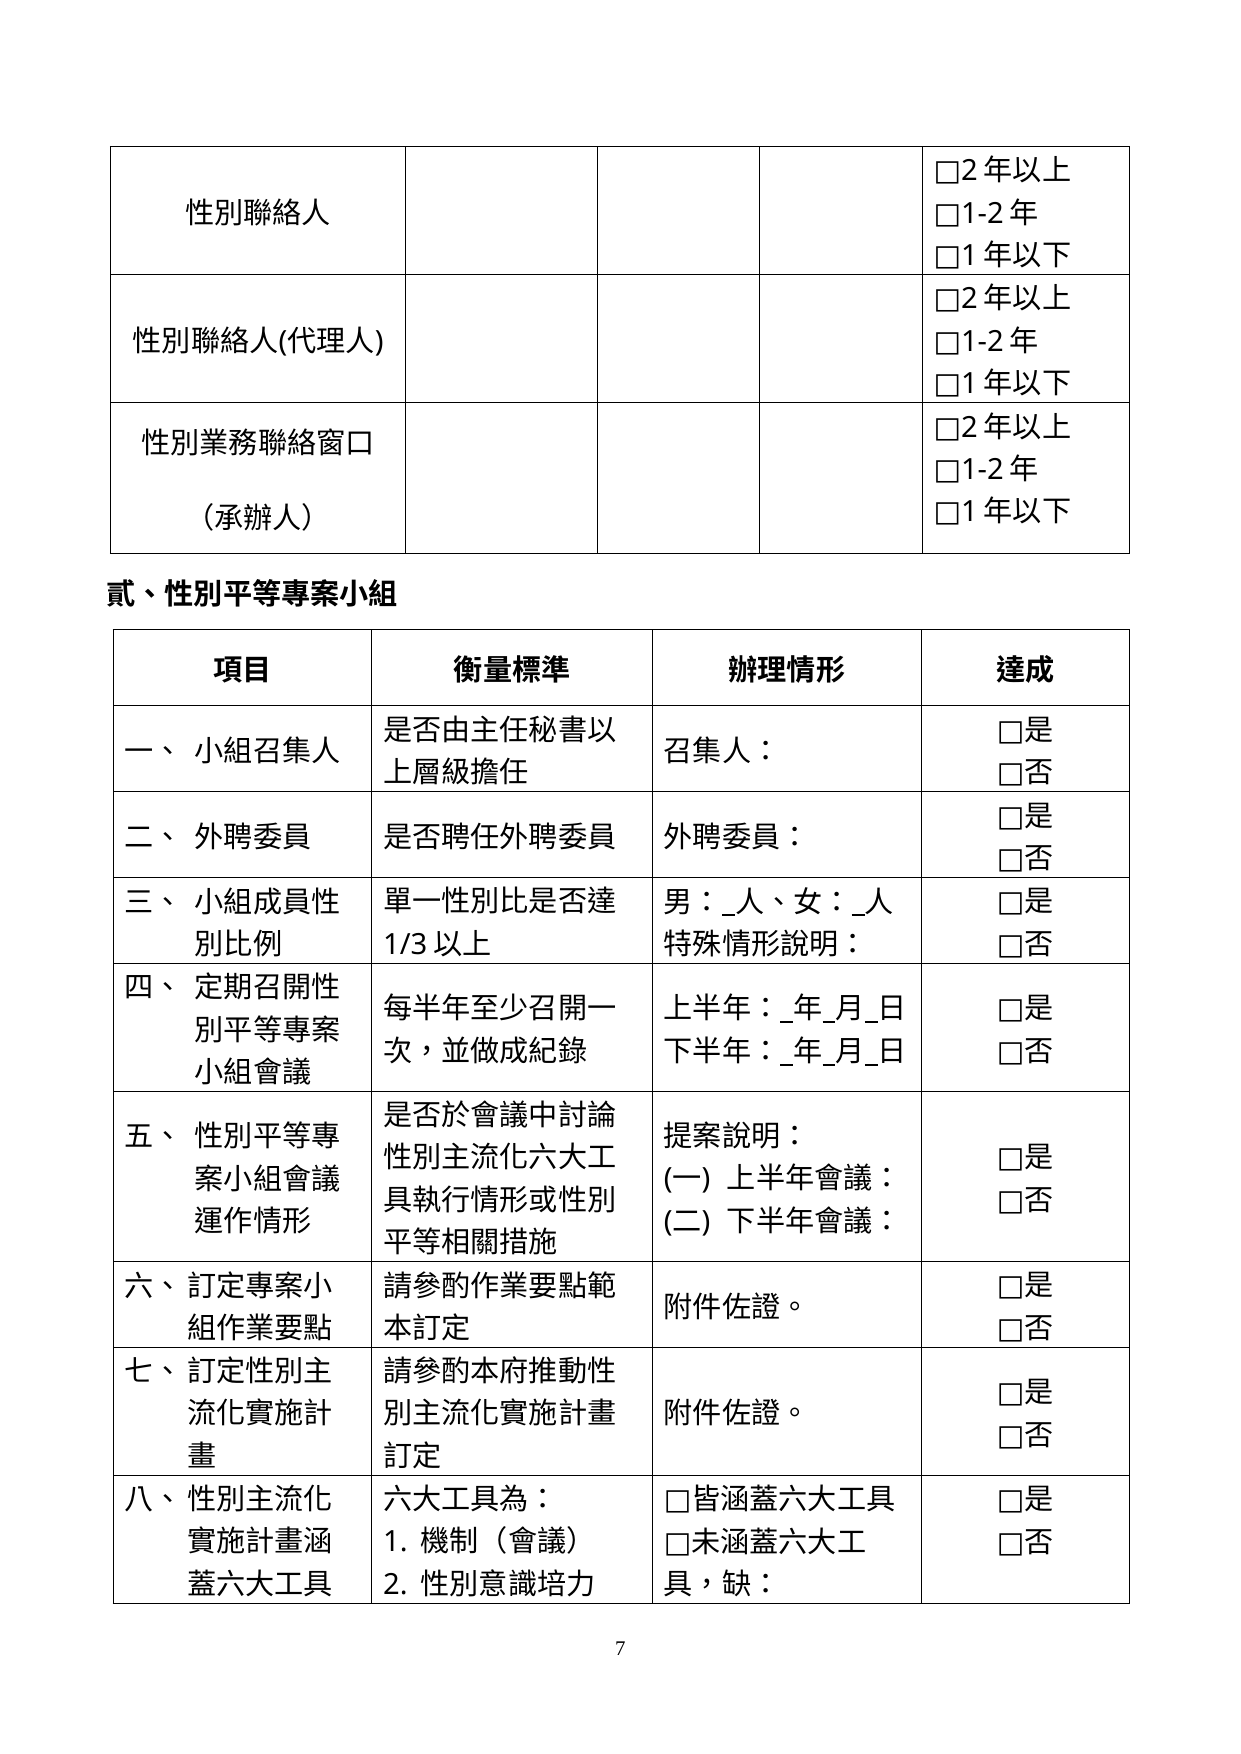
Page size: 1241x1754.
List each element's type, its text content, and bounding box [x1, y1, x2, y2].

table_cell 外聘委員 [114, 792, 371, 877]
table_cell 請參酌作業要點範本訂定 [372, 1262, 652, 1347]
table_cell [760, 275, 922, 402]
table_cell □皆涵蓋六大工具 □未涵蓋六大工具，缺： [653, 1476, 921, 1603]
table_cell 六大工具為： 機制（會議） 性別意識培力 性別影響評估 性別統計 性別分析 性別預算 [372, 1476, 652, 1603]
table_cell □是 □否 [922, 1262, 1129, 1347]
table_cell [598, 275, 759, 402]
table_cell 是否由主任秘書以上層級擔任 [372, 706, 652, 791]
table_cell 性別平等專案小組會議運作情形 [114, 1092, 371, 1261]
table_cell [760, 147, 922, 274]
table_cell □是 □否 [922, 964, 1129, 1091]
table_cell □是 □否 [922, 1348, 1129, 1475]
table_cell 是否聘任外聘委員 [372, 792, 652, 877]
table_cell 性別業務聯絡窗口（承辦人） [111, 403, 405, 553]
table_cell 每半年至少召開一次，並做成紀錄 [372, 964, 652, 1091]
table_cell □2年以上 □1-2年 □1年以下 [923, 403, 1129, 553]
table_cell 提案說明： 上半年會議： 下半年會議： [653, 1092, 921, 1261]
table_cell □是 □否 [922, 1476, 1129, 1603]
table_cell 外聘委員： [653, 792, 921, 877]
text 貳、性別平等專案小組 [106, 554, 1134, 629]
table_cell □2年以上 □1-2年 □1年以下 [923, 147, 1129, 274]
table_cell □是 □否 [922, 706, 1129, 791]
table_cell 請參酌本府推動性別主流化實施計畫訂定 [372, 1348, 652, 1475]
table_cell [598, 147, 759, 274]
table_cell [760, 403, 922, 553]
table_header 衡量標準 [372, 630, 652, 705]
table_header 項目 [114, 630, 371, 705]
table_cell [406, 275, 597, 402]
table_cell 訂定性別主流化實施計畫 [114, 1348, 371, 1475]
table_cell 是否於會議中討論性別主流化六大工具執行情形或性別平等相關措施 [372, 1092, 652, 1261]
table_cell 訂定專案小組作業要點 [114, 1262, 371, 1347]
table_cell 上半年： 年 月 日 下半年： 年 月 日 [653, 964, 921, 1091]
table_cell 定期召開性別平等專案小組會議 [114, 964, 371, 1091]
table_cell 附件佐證。 [653, 1262, 921, 1347]
table_cell 召集人： [653, 706, 921, 791]
table_cell □是 □否 [922, 878, 1129, 963]
table_header 達成 [922, 630, 1129, 705]
table_cell [406, 403, 597, 553]
table_cell 單一性別比是否達1/3以上 [372, 878, 652, 963]
table_cell [406, 147, 597, 274]
table_cell 男： 人、女： 人 特殊情形說明： [653, 878, 921, 963]
table_cell 附件佐證。 [653, 1348, 921, 1475]
table_cell □是 □否 [922, 1092, 1129, 1261]
table_cell 小組成員性別比例 [114, 878, 371, 963]
table_cell 性別聯絡人(代理人) [111, 275, 405, 402]
table_cell 性別聯絡人 [111, 147, 405, 274]
table_cell 小組召集人 [114, 706, 371, 791]
table_cell 性別主流化實施計畫涵蓋六大工具 [114, 1476, 371, 1603]
table_header 辦理情形 [653, 630, 921, 705]
table_cell [598, 403, 759, 553]
table_cell □是 □否 [922, 792, 1129, 877]
table_cell □2年以上 □1-2年 □1年以下 [923, 275, 1129, 402]
